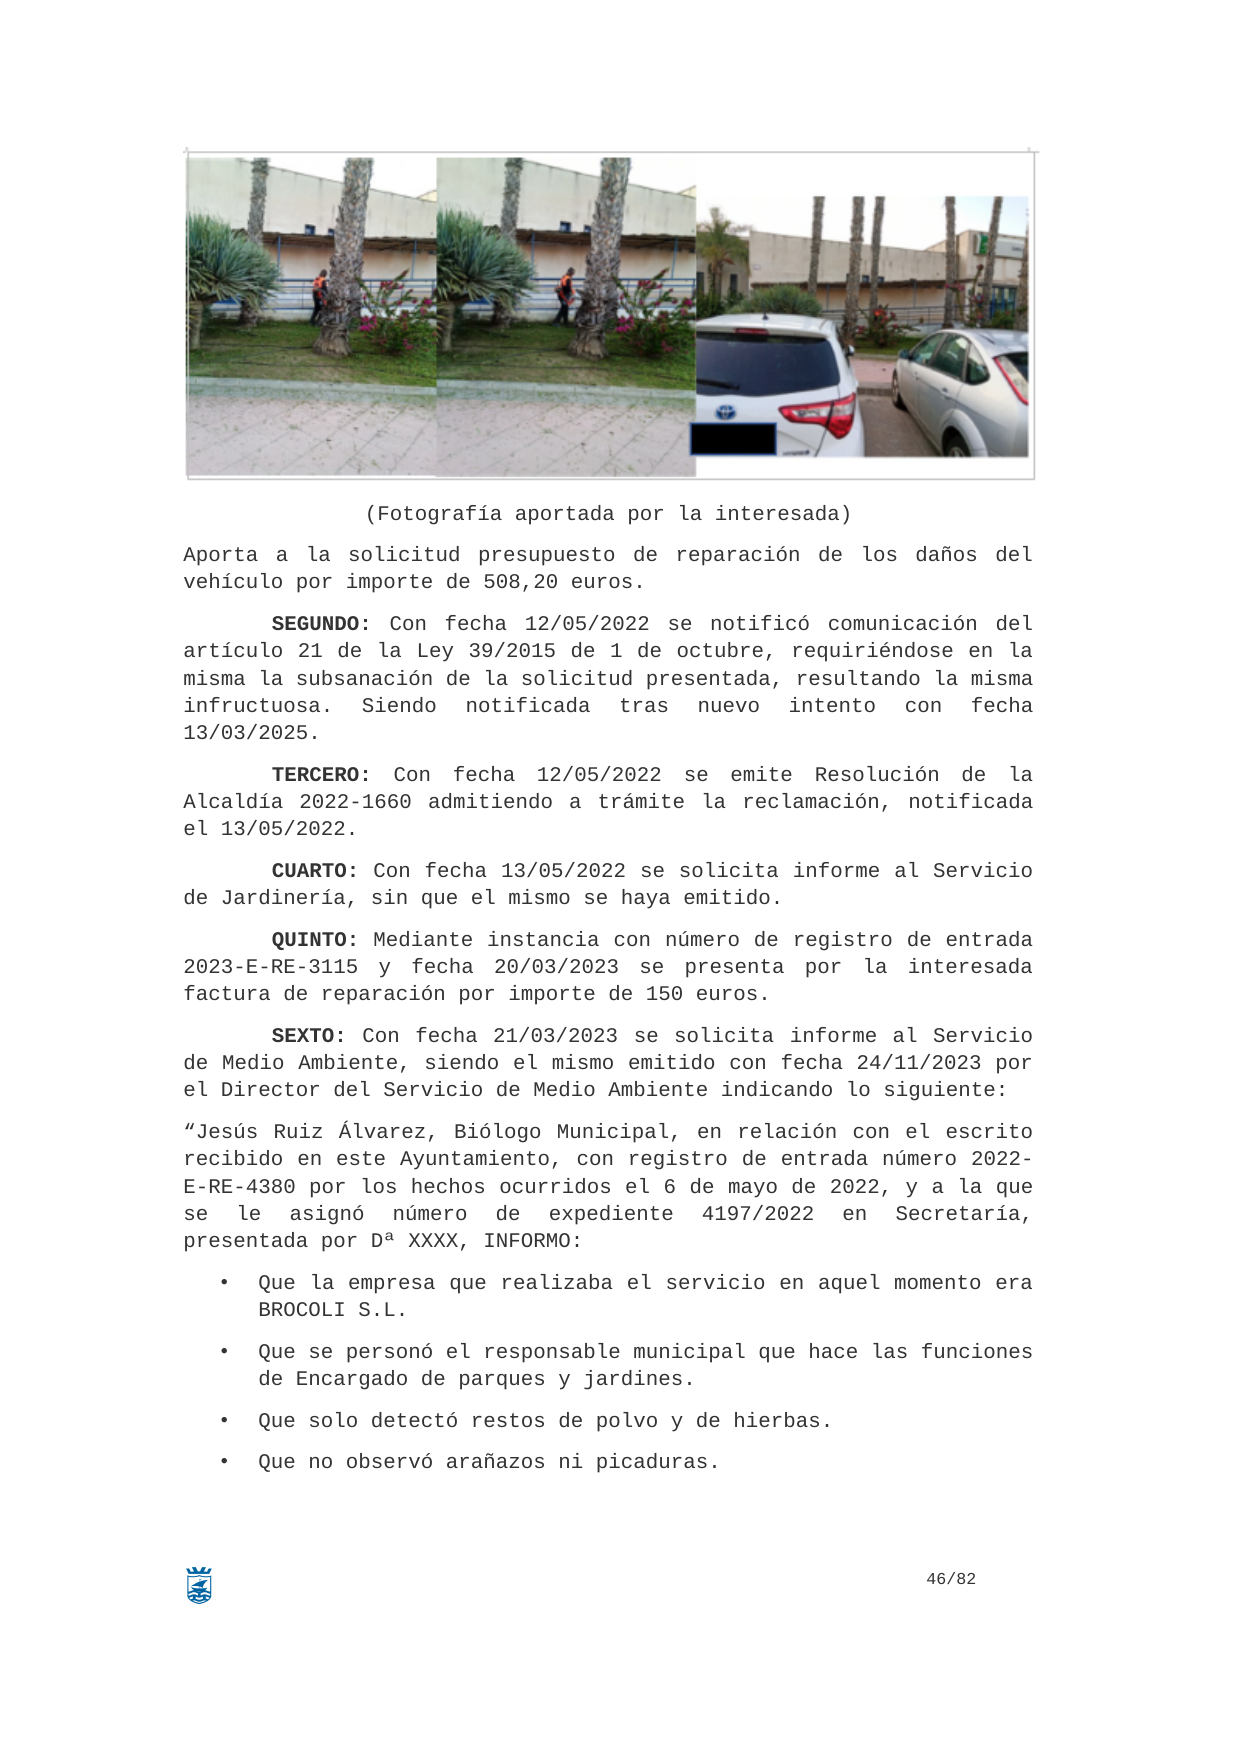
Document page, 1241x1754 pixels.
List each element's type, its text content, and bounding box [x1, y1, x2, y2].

text TERCERO: Con fecha 12/05/2022 se emite Resolución de la Alcaldía 2022-1660 admitiendo a trámite la reclamación, notificada el 13/05/2022. [183, 764, 1033, 842]
text “Jesús Ruiz Álvarez, Biólogo Municipal, en relación con el escrito recibido en este Ayuntamiento, con registro de entrada número 2022-E-RE-4380 por los hechos ocurridos el 6 de mayo de 2022, y a la que se le asignó número de expediente 4197/2022 en Secretaría, presentada por Dª XXXX, INFORMO: [183, 1121, 1033, 1254]
picture [183, 147, 1040, 485]
text Aporta a la solicitud presupuesto de reparación de los daños del vehículo por importe de 508,20 euros. [183, 544, 1033, 595]
text CUARTO: Con fecha 13/05/2022 se solicita informe al Servicio de Jardinería, sin que el mismo se haya emitido. [183, 860, 1033, 911]
list Que no observó arañazos ni picaduras. [221, 1451, 1033, 1475]
picture [183, 1562, 214, 1607]
text SEGUNDO: Con fecha 12/05/2022 se notificó comunicación del artículo 21 de la Ley 39/2015 de 1 de octubre, requiriéndose en la misma la subsanación de la solicitud presentada, resultando la misma infructuosa. Siendo notificada tras nuevo intento con fecha 13/03/2025. [183, 613, 1033, 746]
list Que se personó el responsable municipal que hace las funciones de Encargado de parques y jardines. [221, 1341, 1033, 1392]
text SEXTO: Con fecha 21/03/2023 se solicita informe al Servicio de Medio Ambiente, siendo el mismo emitido con fecha 24/11/2023 por el Director del Servicio de Medio Ambiente indicando lo siguiente: [183, 1025, 1033, 1103]
text (Fotografía aportada por la interesada) [183, 503, 1033, 526]
list Que la empresa que realizaba el servicio en aquel momento era BROCOLI S.L. [221, 1272, 1033, 1323]
list Que solo detectó restos de polvo y de hierbas. [221, 1410, 1033, 1433]
text QUINTO: Mediante instancia con número de registro de entrada 2023-E-RE-3115 y fecha 20/03/2023 se presenta por la interesada factura de reparación por importe de 150 euros. [183, 929, 1033, 1007]
